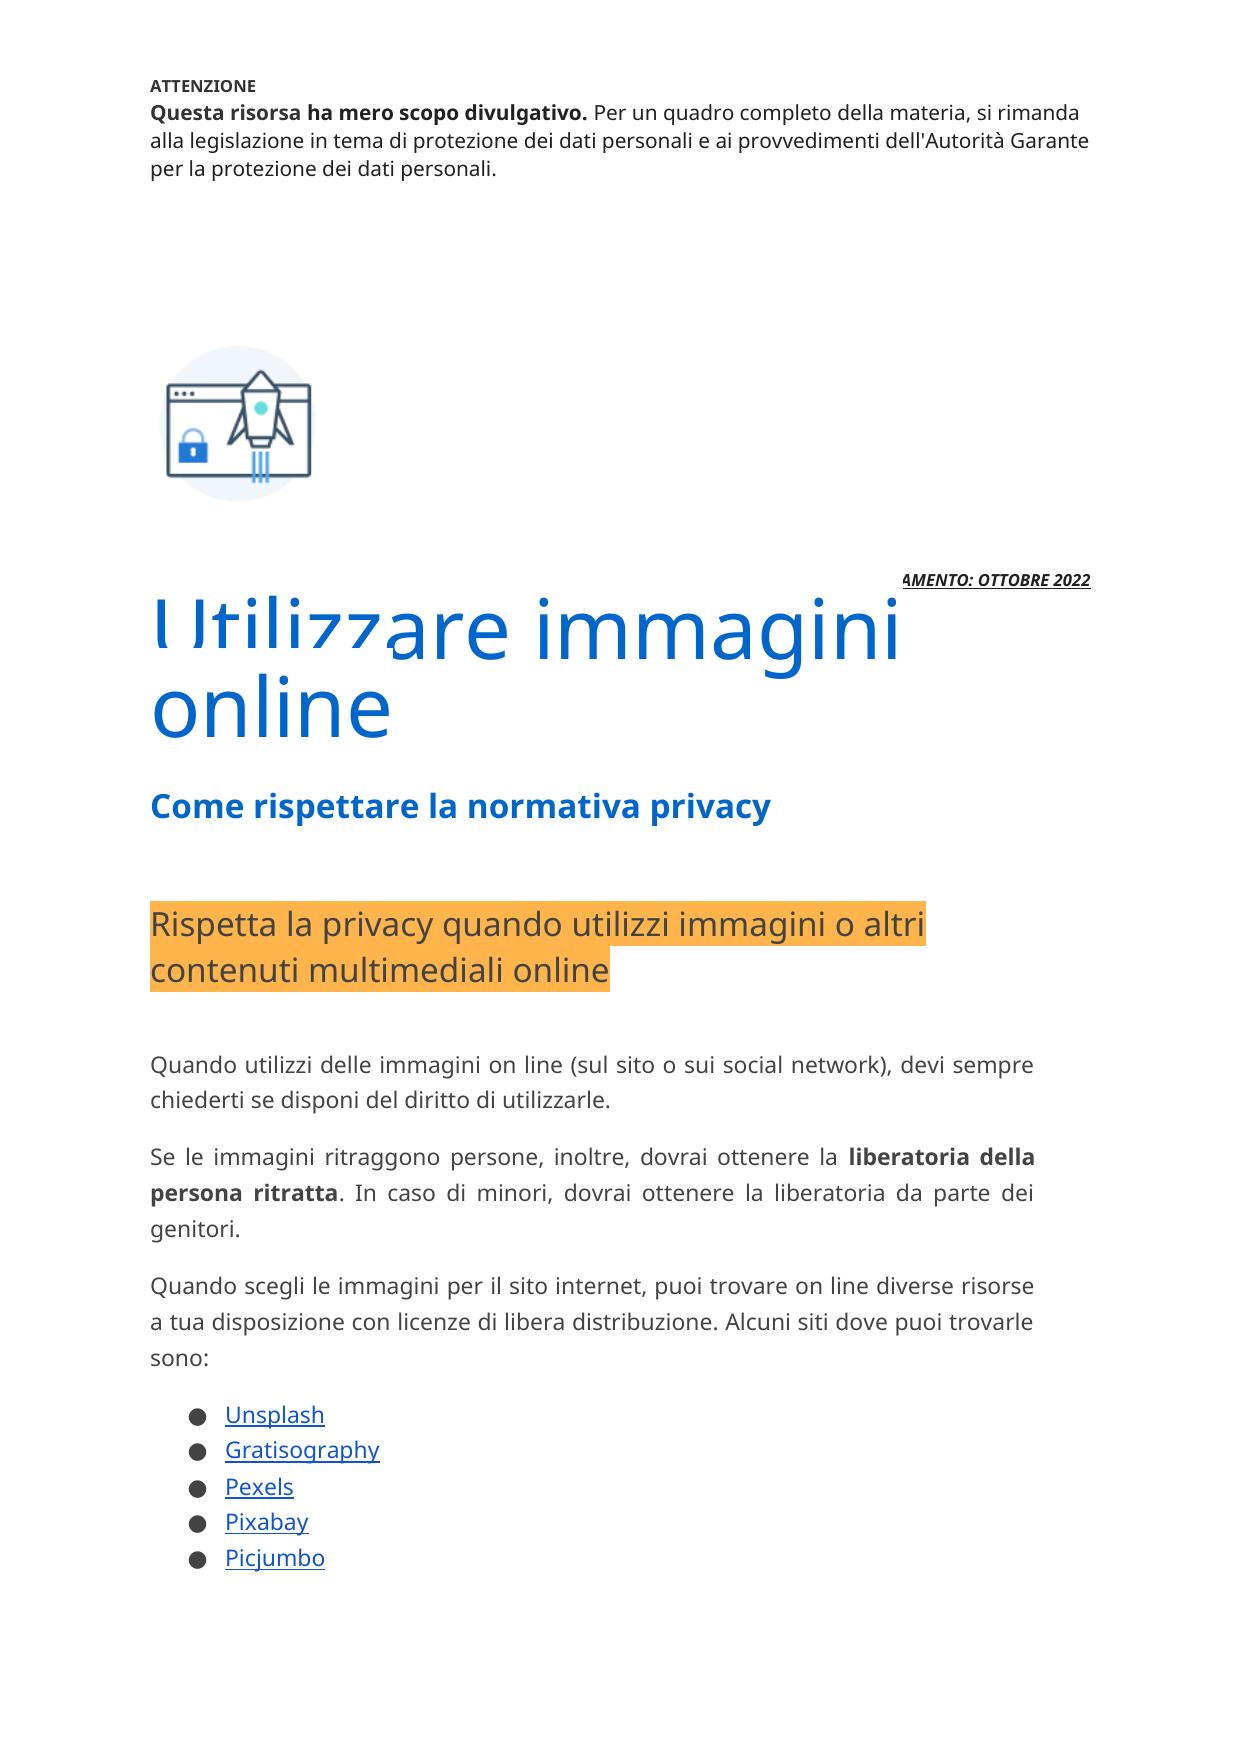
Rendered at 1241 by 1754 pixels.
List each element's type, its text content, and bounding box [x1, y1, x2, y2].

list Unsplash [187, 1398, 1035, 1430]
list Picjumbo [187, 1542, 1035, 1573]
text ULTIMO AGGIORNAMENTO: OTTOBRE 2022 [150, 271, 1090, 591]
text Se le immagini ritraggono persone, inoltre, dovrai ottenere la liberatoria della persona ritratta. In caso di minori, dovrai ottenere la liberatoria da parte dei genitori. [150, 1141, 1035, 1244]
text Quando scegli le immagini per il sito internet, puoi trovare on line diverse risorse a tua disposizione con licenze di libera distribuzione. Alcuni siti dove puoi trovarle sono: [150, 1270, 1035, 1373]
picture [150, 335, 328, 513]
text Quando utilizzi delle immagini on line (sul sito o sui social network), devi sempre chiederti se disponi del diritto di utilizzarle. [150, 1048, 1035, 1116]
title Utilizzare immagini online [150, 591, 1078, 762]
subtitle Come rispettare la normativa privacy [150, 783, 919, 828]
list Pexels [187, 1470, 1035, 1502]
list Pixabay [187, 1506, 1035, 1538]
subtitle Rispetta la privacy quando utilizzi immagini o altri contenuti multimediali online [150, 901, 1078, 992]
list Gratisography [187, 1434, 1035, 1466]
